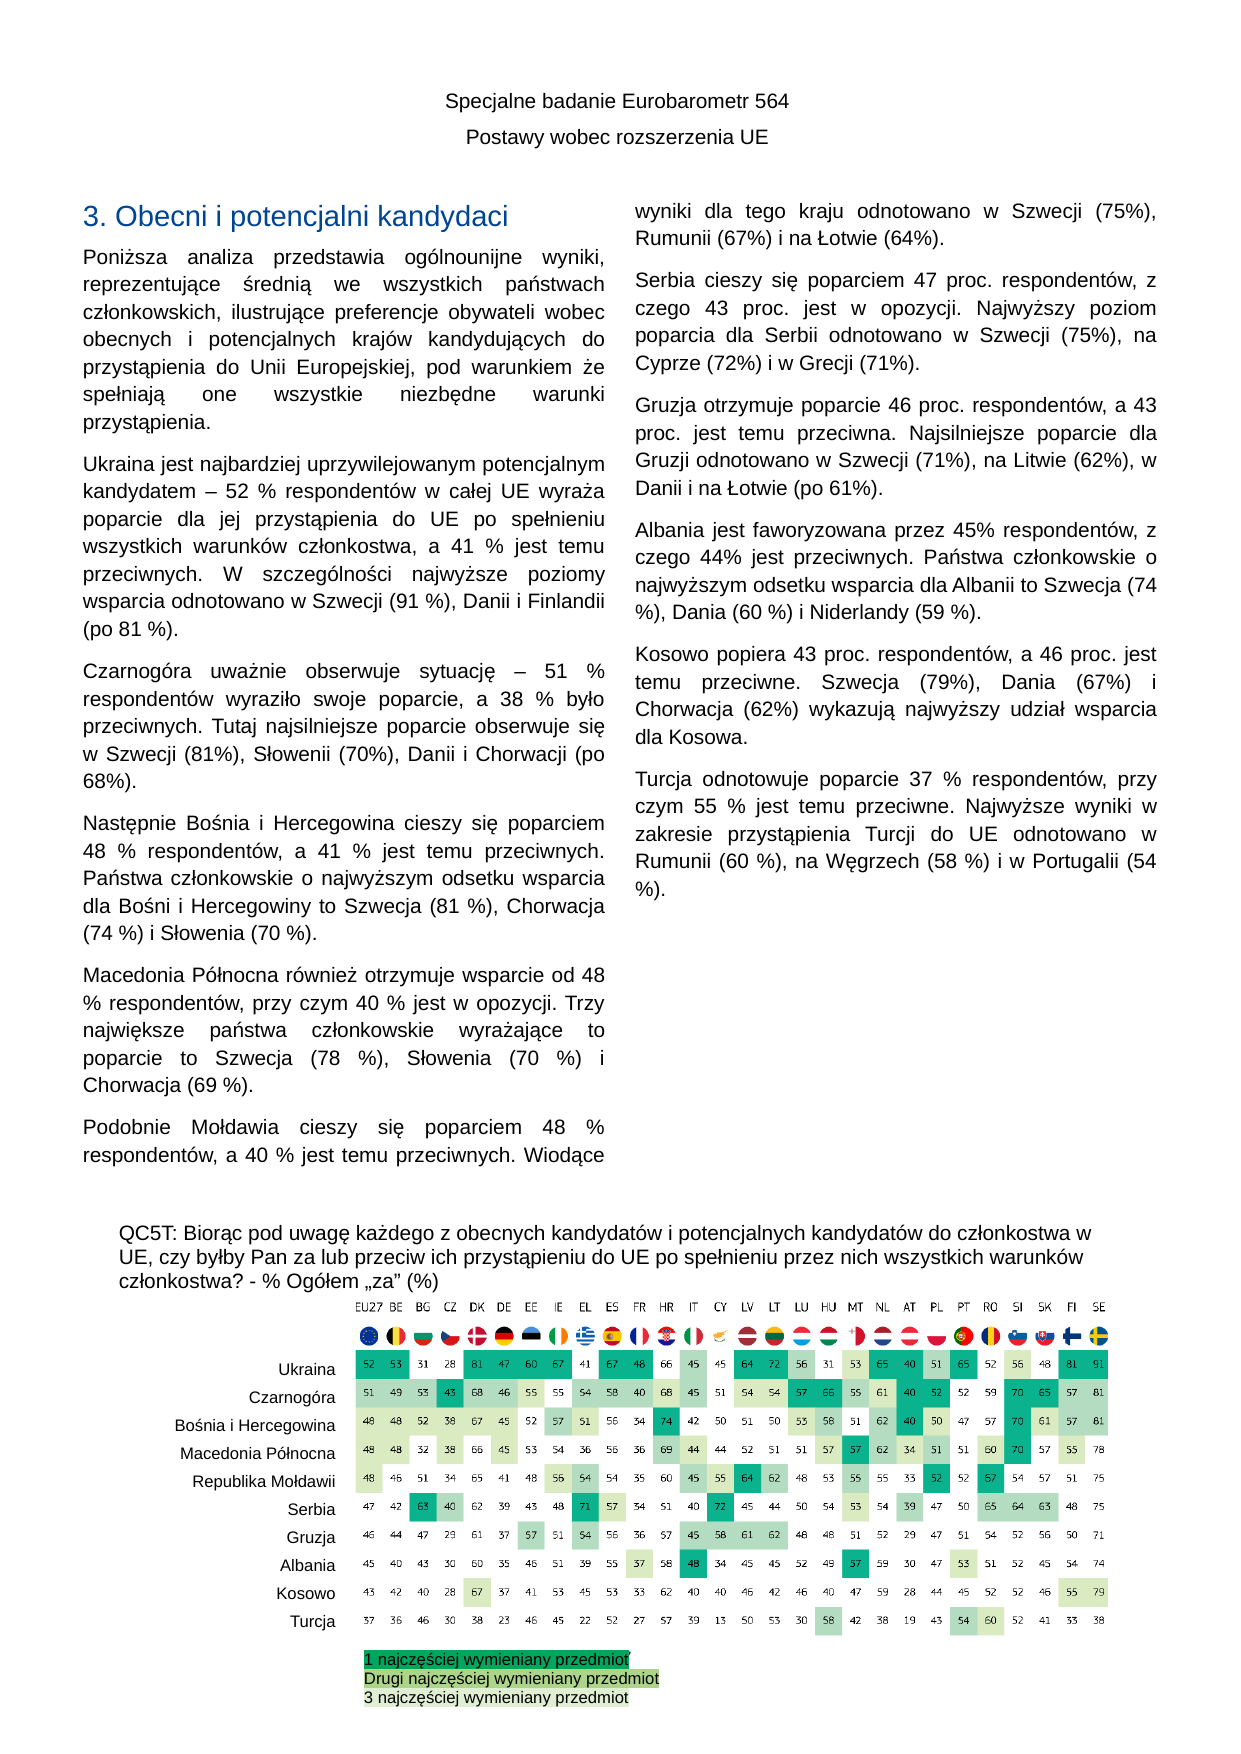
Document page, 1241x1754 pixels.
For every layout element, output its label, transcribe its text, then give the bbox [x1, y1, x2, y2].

text Macedonia Północna również otrzymuje wsparcie od 48 % respondentów, przy czym 40 % jest w opozycji. Trzy największe państwa członkowskie wyrażające to poparcie to Szwecja (78 %), Słowenia (70 %) i Chorwacja (69 %). [83, 963, 605, 1097]
text Kosowo popiera 43 proc. respondentów, a 46 proc. jest temu przeciwne. Szwecja (79%), Dania (67%) i Chorwacja (62%) wykazują najwyższy udział wsparcia dla Kosowa. [635, 642, 1157, 748]
picture [350, 1294, 1108, 1636]
text Serbia cieszy się poparciem 47 proc. respondentów, z czego 43 proc. jest w opozycji. Najwyższy poziom poparcia dla Serbii odnotowano w Szwecji (75%), na Cyprze (72%) i w Grecji (71%). [635, 268, 1157, 375]
text Czarnogóra uważnie obserwuje sytuację – 51 % respondentów wyraziło swoje poparcie, a 38 % było przeciwnych. Tutaj najsilniejsze poparcie obserwuje się w Szwecji (81%), Słowenii (70%), Danii i Chorwacji (po 68%). [83, 659, 605, 793]
text Poniższa analiza przedstawia ogólnounijne wyniki, reprezentujące średnią we wszystkich państwach członkowskich, ilustrujące preferencje obywateli wobec obecnych i potencjalnych krajów kandydujących do przystąpienia do Unii Europejskiej, pod warunkiem że spełniają one wszystkie niezbędne warunki przystąpienia. [83, 245, 605, 434]
text Ukraina jest najbardziej uprzywilejowanym potencjalnym kandydatem – 52 % respondentów w całej UE wyraża poparcie dla jej przystąpienia do UE po spełnieniu wszystkich warunków członkostwa, a 41 % jest temu przeciwnych. W szczególności najwyższe poziomy wsparcia odnotowano w Szwecji (91 %), Danii i Finlandii (po 81 %). [83, 452, 605, 641]
text Następnie Bośnia i Hercegowina cieszy się poparciem 48 % respondentów, a 41 % jest temu przeciwnych. Państwa członkowskie o najwyższym odsetku wsparcia dla Bośni i Hercegowiny to Szwecja (81 %), Chorwacja (74 %) i Słowenia (70 %). [83, 811, 605, 945]
subtitle 3. Obecni i potencjalni kandydaci [83, 199, 605, 232]
text Podobnie Mołdawia cieszy się poparciem 48 % respondentów, a 40 % jest temu przeciwnych. Wiodące [83, 1115, 605, 1167]
text wyniki dla tego kraju odnotowano w Szwecji (75%), Rumunii (67%) i na Łotwie (64%). [635, 199, 1157, 250]
text Albania jest faworyzowana przez 45% respondentów, z czego 44% jest przeciwnych. Państwa członkowskie o najwyższym odsetku wsparcia dla Albanii to Szwecja (74 %), Dania (60 %) i Niderlandy (59 %). [635, 517, 1157, 624]
text Gruzja otrzymuje poparcie 46 proc. respondentów, a 43 proc. jest temu przeciwna. Najsilniejsze poparcie dla Gruzji odnotowano w Szwecji (71%), na Litwie (62%), w Danii i na Łotwie (po 61%). [635, 393, 1157, 499]
text Turcja odnotowuje poparcie 37 % respondentów, przy czym 55 % jest temu przeciwne. Najwyższe wyniki w zakresie przystąpienia Turcji do UE odnotowano w Rumunii (60 %), na Węgrzech (58 %) i w Portugalii (54 %). [635, 767, 1157, 901]
